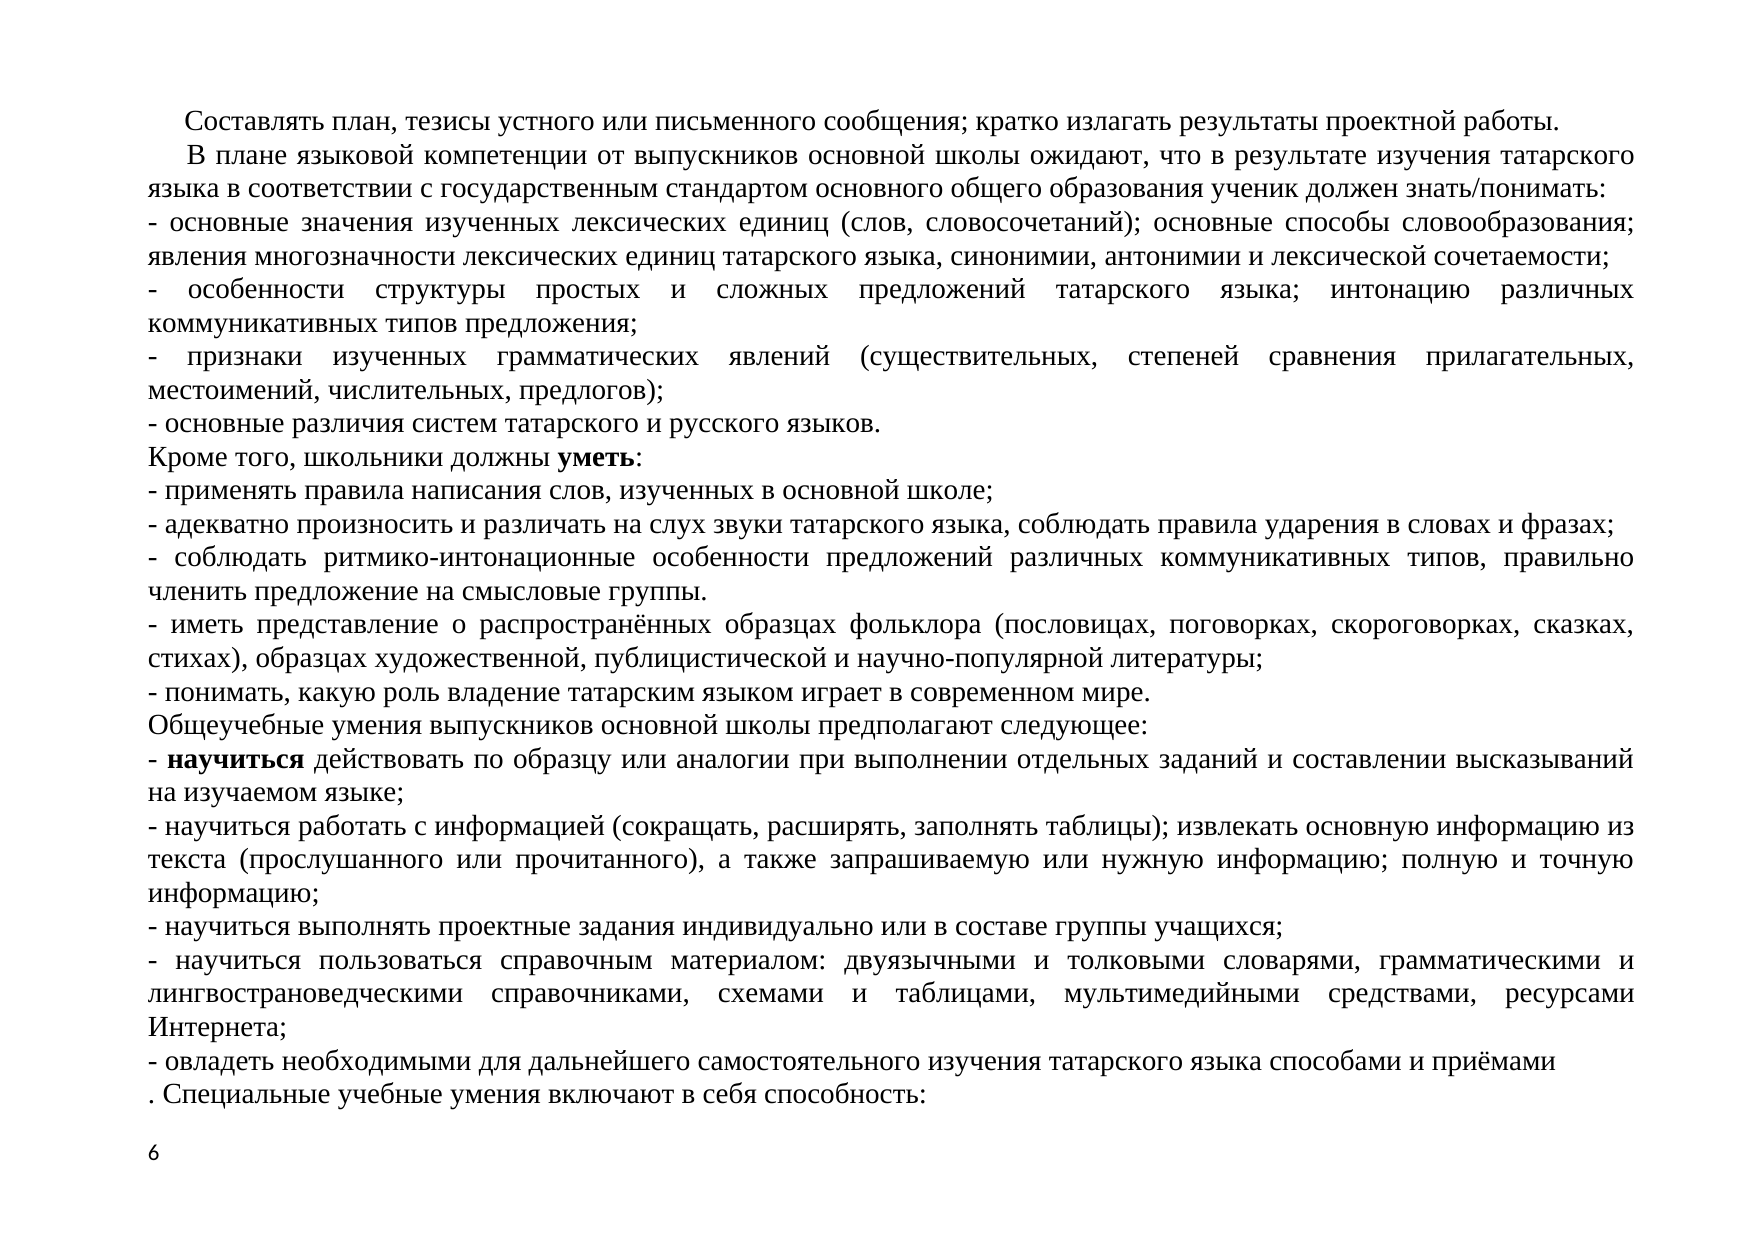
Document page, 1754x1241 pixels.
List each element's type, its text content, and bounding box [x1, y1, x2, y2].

text - адекватно произносить и различать на слух звуки татарского языка, соблюдать правила ударения в словах и фразах; [148, 506, 1636, 539]
text - иметь представление о распространённых образцах фольклора (пословицах, поговорках, скороговорках, сказках, стихах), образцах художественной, публицистической и научно-популярной литературы; [148, 607, 1636, 674]
text Составлять план, тезисы устного или письменного сообщения; кратко излагать результаты проектной работы. [148, 103, 1636, 137]
text Общеучебные умения выпускников основной школы предполагают следующее: [148, 707, 1636, 741]
text - понимать, какую роль владение татарским языком играет в современном мире. [148, 674, 1636, 707]
text - научиться пользоваться справочным материалом: двуязычными и толковыми словарями, грамматическими и лингвострановедческими справочниками, схемами и таблицами, мультимедийными средствами, ресурсами Интернета; [148, 942, 1636, 1043]
text В плане языковой компетенции от выпускников основной школы ожидают, что в результате изучения татарского языка в соответствии с государственным стандартом основного общего образования ученик должен знать/понимать: [148, 137, 1636, 204]
text - научиться выполнять проектные задания индивидуально или в составе группы учащихся; [148, 908, 1636, 942]
text - научиться действовать по образцу или аналогии при выполнении отдельных заданий и составлении высказываний на изучаемом языке; [148, 741, 1636, 808]
text . Специальные учебные умения включают в себя способность: [148, 1076, 1636, 1110]
text - признаки изученных грамматических явлений (существительных, степеней сравнения прилагательных, местоимений, числительных, предлогов); [148, 338, 1636, 405]
text - соблюдать ритмико-интонационные особенности предложений различных коммуникативных типов, правильно членить предложение на смысловые группы. [148, 539, 1636, 607]
text Кроме того, школьники должны уметь: [148, 439, 1636, 472]
text - особенности структуры простых и сложных предложений татарского языка; интонацию различных коммуникативных типов предложения; [148, 271, 1636, 338]
text - овладеть необходимыми для дальнейшего самостоятельного изучения татарского языка способами и приёмами [148, 1043, 1636, 1076]
text - применять правила написания слов, изученных в основной школе; [148, 472, 1636, 506]
text - научиться работать с информацией (сокращать, расширять, заполнять таблицы); извлекать основную информацию из текста (прослушанного или прочитанного), а также запрашиваемую или нужную информацию; полную и точную информацию; [148, 808, 1636, 908]
text - основные значения изученных лексических единиц (слов, словосочетаний); основные способы словообразования; явления многозначности лексических единиц татарского языка, синонимии, антонимии и лексической сочетаемости; [148, 204, 1636, 271]
text - основные различия систем татарского и русского языков. [148, 405, 1636, 439]
